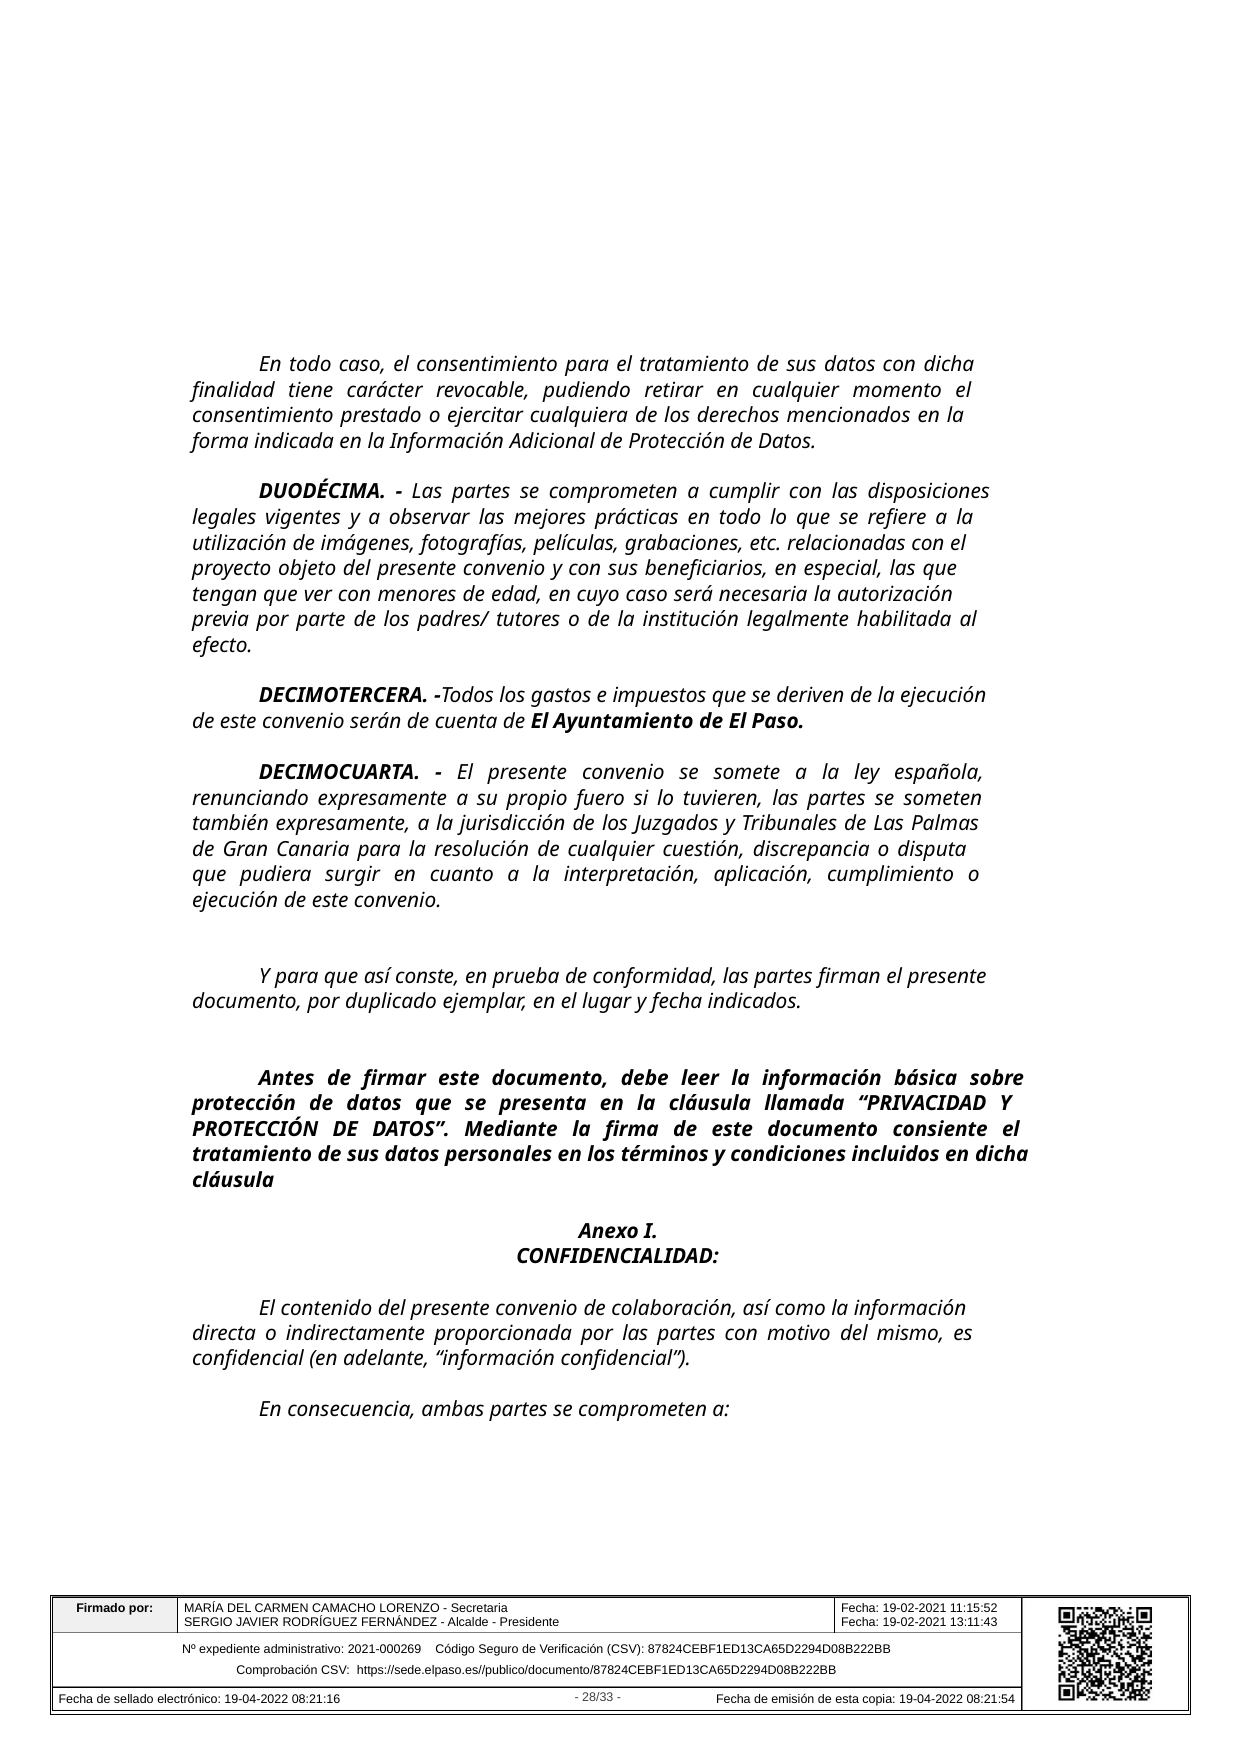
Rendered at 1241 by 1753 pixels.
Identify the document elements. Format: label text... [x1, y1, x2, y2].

text ejecución de este convenio. [192, 887, 1074, 912]
text Y para que así conste, en prueba de conformidad, las partes firman el presente [259, 964, 1073, 988]
text efecto. [192, 632, 1073, 657]
text Comprobación CSV: https://sede.elpaso.es//publico/documento/87824CEBF1ED13CA65D2294D08B222BB [236, 1663, 917, 1677]
text Fecha de emisión de esta copia: 19-04-2022 08:21:54 [716, 1692, 1040, 1706]
text El contenido del presente convenio de colaboración, así como la información [259, 1295, 1074, 1320]
text protección de datos que se presenta en la cláusula llamada “PRIVACIDAD Y [192, 1090, 1073, 1116]
text forma indicada en la Información Adicional de Protección de Datos. [192, 428, 1074, 453]
text DECIMOCUARTA. - El presente convenio se somete a la ley española, [259, 759, 1074, 784]
text Firmado por: [76, 1601, 172, 1615]
text CONFIDENCIALIDAD: [516, 1243, 750, 1269]
text Fecha: 19-02-2021 11:15:52 [841, 1601, 1022, 1615]
text utilización de imágenes, fotografías, películas, grabaciones, etc. relacionadas con el [192, 530, 1073, 555]
text En consecuencia, ambas partes se comprometen a: [259, 1397, 815, 1422]
text - 28/33 - [574, 1691, 640, 1705]
text tratamiento de sus datos personales en los términos y condiciones incluidos en dicha [192, 1141, 1073, 1167]
text Anexo I. [578, 1218, 750, 1243]
text también expresamente, a la jurisdicción de los Juzgados y Tribunales de Las Palmas [192, 811, 1074, 836]
text MARÍA DEL CARMEN CAMACHO LORENZO - Secretaria [184, 1601, 586, 1615]
text que pudiera surgir en cuanto a la interpretación, aplicación, cumplimiento o [192, 862, 1074, 887]
text Fecha: 19-02-2021 13:11:43 [841, 1615, 1022, 1629]
text cláusula [192, 1167, 1073, 1192]
text documento, por duplicado ejemplar, en el lugar y fecha indicados. [192, 989, 1073, 1014]
text En todo caso, el consentimiento para el tratamiento de sus datos con dicha [259, 352, 1074, 377]
text de este convenio serán de cuenta de El Ayuntamiento de El Paso. [192, 708, 1073, 734]
text Antes de firmar este documento, debe leer la información básica sobre [259, 1065, 1073, 1090]
text tengan que ver con menores de edad, en cuyo caso será necesaria la autorización [192, 581, 1073, 606]
text directa o indirectamente proporcionada por las partes con motivo del mismo, es [192, 1320, 1074, 1345]
text previa por parte de los padres/ tutores o de la institución legalmente habilitada al [192, 607, 1073, 632]
text Fecha de sellado electrónico: 19-04-2022 08:21:16 [58, 1692, 365, 1706]
text confidencial (en adelante, “información confidencial”). [192, 1346, 1074, 1371]
text SERGIO JAVIER RODRÍGUEZ FERNÁNDEZ - Alcalde - Presidente [184, 1615, 586, 1629]
text de Gran Canaria para la resolución de cualquier cuestión, discrepancia o disputa [192, 836, 1074, 861]
text proyecto objeto del presente convenio y con sus beneficiarios, en especial, las que [192, 556, 1073, 581]
picture [51, 1596, 1190, 1714]
text renunciando expresamente a su propio fuero si lo tuvieren, las partes se someten [192, 785, 1074, 810]
text DUODÉCIMA. - Las partes se comprometen a cumplir con las disposiciones [259, 478, 1073, 504]
text legales vigentes y a observar las mejores prácticas en todo lo que se refiere a la [192, 505, 1073, 529]
text Nº expediente administrativo: 2021-000269 Código Seguro de Verificación (CSV): 87824CEBF1ED13CA65D2294D08B222BB [182, 1642, 917, 1656]
text PROTECCIÓN DE DATOS”. Mediante la firma de este documento consiente el [192, 1116, 1073, 1141]
text consentimiento prestado o ejercitar cualquiera de los derechos mencionados en la [192, 403, 1074, 428]
text DECIMOTERCERA. -Todos los gastos e impuestos que se deriven de la ejecución [259, 682, 1073, 708]
text finalidad tiene carácter revocable, pudiendo retirar en cualquier momento el [192, 377, 1074, 402]
